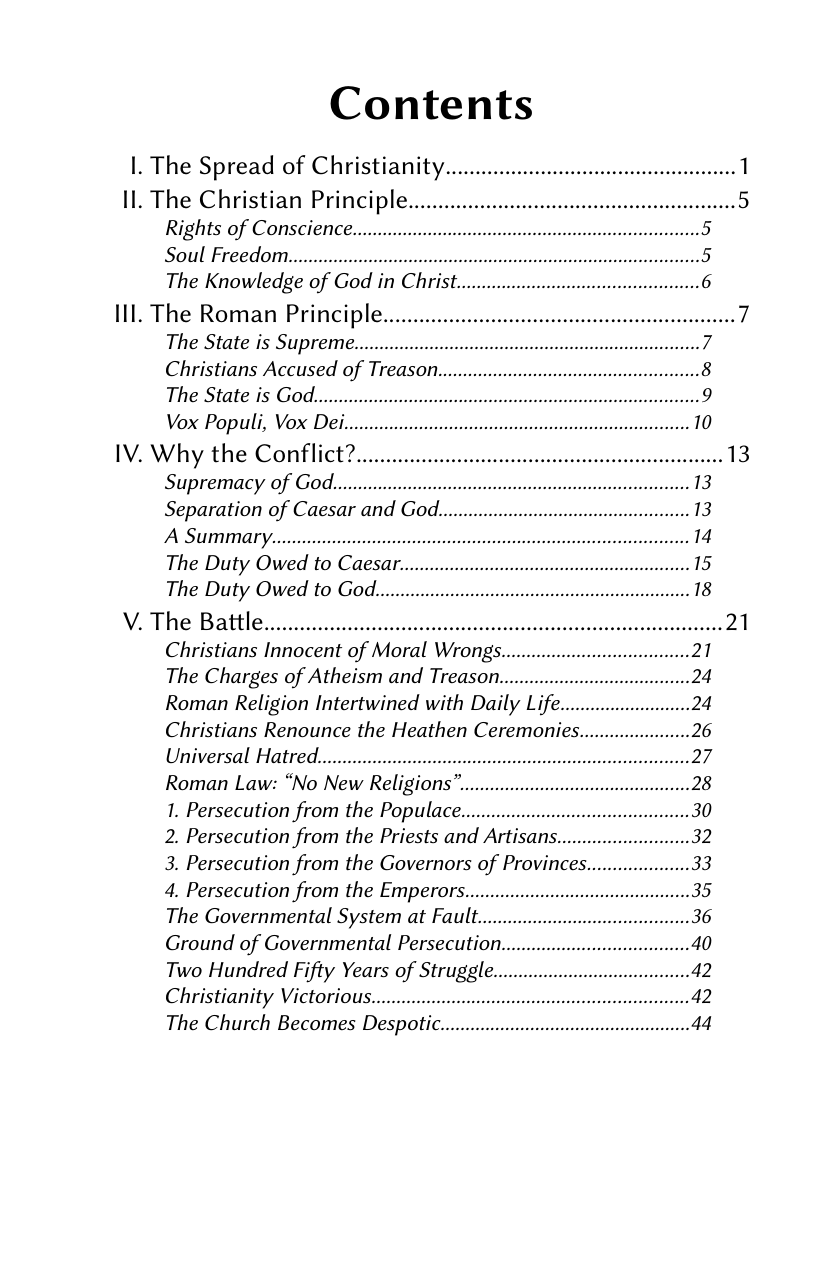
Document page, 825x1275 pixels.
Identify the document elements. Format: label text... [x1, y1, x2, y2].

text The State is Supreme 7 [163, 329, 712, 355]
text The Duty Owed to Caesar 15 [163, 549, 712, 576]
text Christians Renounce the Heathen Ceremonies 26 [163, 717, 712, 743]
text Rights of Conscience 5 [163, 215, 712, 241]
text 4. Persecution from the Emperors 35 [163, 877, 712, 903]
title Contents [112, 75, 750, 132]
text Supremacy of God 13 [163, 469, 712, 496]
text Christians Innocent of Moral Wrongs 21 [163, 637, 712, 663]
text Universal Hatred 27 [163, 743, 712, 769]
text The Duty Owed to God 18 [163, 576, 712, 602]
text Vox Populi, Vox Dei 10 [163, 409, 712, 435]
list Why the Conflict? 13 [150, 438, 750, 469]
text 1. Persecution from the Populace 30 [163, 797, 712, 823]
text The Charges of Atheism and Treason 24 [163, 663, 712, 689]
list The Battle 21 [150, 606, 750, 637]
text The Church Becomes Despotic 44 [163, 1010, 712, 1036]
text Ground of Governmental Persecution 40 [163, 930, 712, 956]
text 3. Persecution from the Governors of Provinces 33 [163, 850, 712, 876]
text The State is God 9 [163, 382, 712, 408]
text The Knowledge of God in Christ 6 [163, 268, 712, 294]
list The Christian Principle 5 [150, 184, 750, 215]
text Roman Religion Intertwined with Daily Life 24 [163, 690, 712, 716]
list The Spread of Christianity 1 [150, 150, 750, 181]
text Christians Accused of Treason 8 [163, 356, 712, 382]
text Christianity Victorious 42 [163, 983, 712, 1009]
text The Governmental System at Fault 36 [163, 903, 712, 929]
text Two Hundred Fifty Years of Struggle 42 [163, 957, 712, 983]
text Separation of Caesar and God 13 [163, 496, 712, 522]
list The Roman Principle 7 [150, 298, 750, 329]
text A Summary 14 [163, 523, 712, 549]
text Roman Law: “No New Religions” 28 [163, 770, 712, 796]
text Soul Freedom 5 [163, 242, 712, 268]
text 2. Persecution from the Priests and Artisans 32 [163, 823, 712, 849]
